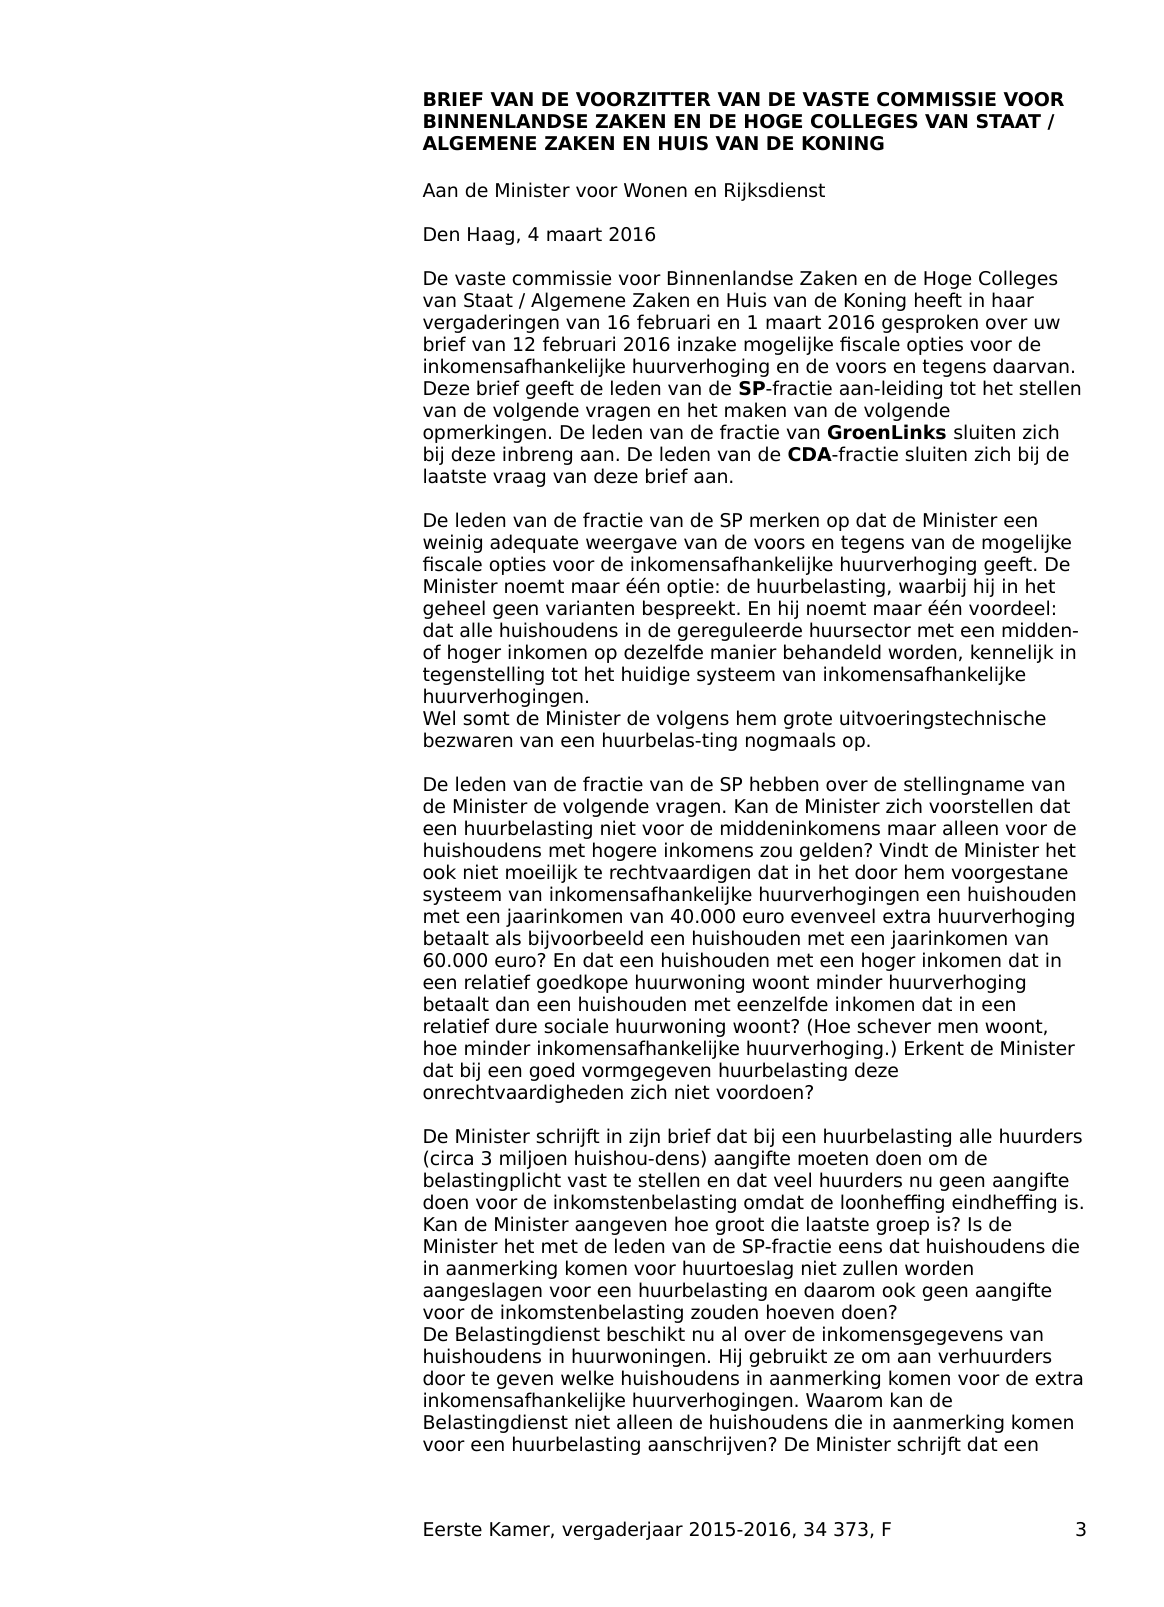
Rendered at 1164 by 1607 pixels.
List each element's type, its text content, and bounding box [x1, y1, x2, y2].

text De Belastingdienst beschikt nu al over de inkomensgegevens van huishoudens in huurwoningen. Hij gebruikt ze om aan verhuurders door te geven welke huishoudens in aanmerking komen voor de extra inkomensafhankelijke huurverhogingen. Waarom kan de Belastingdienst niet alleen de huishoudens die in aanmerking komen voor een huurbelasting aanschrijven? De Minister schrijft dat een [422, 1324, 1087, 1456]
text De vaste commissie voor Binnenlandse Zaken en de Hoge Colleges van Staat / Algemene Zaken en Huis van de Koning heeft in haar vergaderingen van 16 februari en 1 maart 2016 gesproken over uw brief van 12 februari 2016 inzake mogelijke fiscale opties voor de inkomensafhankelijke huurverhoging en de voors en tegens daarvan. Deze brief geeft de leden van de SP-fractie aan-leiding tot het stellen van de volgende vragen en het maken van de volgende opmerkingen. De leden van de fractie van GroenLinks sluiten zich bij deze inbreng aan. De leden van de CDA-fractie sluiten zich bij de laatste vraag van deze brief aan. [422, 268, 1087, 488]
subtitle BRIEF VAN DE VOORZITTER VAN DE VASTE COMMISSIE VOOR BINNENLANDSE ZAKEN EN DE HOGE COLLEGES VAN STAAT / ALGEMENE ZAKEN EN HUIS VAN DE KONING [422, 89, 1087, 155]
text De leden van de fractie van de SP merken op dat de Minister een weinig adequate weergave van de voors en tegens van de mogelijke fiscale opties voor de inkomensafhankelijke huurverhoging geeft. De Minister noemt maar één optie: de huurbelasting, waarbij hij in het geheel geen varianten bespreekt. En hij noemt maar één voordeel: dat alle huishoudens in de gereguleerde huursector met een midden- of hoger inkomen op dezelfde manier behandeld worden, kennelijk in tegenstelling tot het huidige systeem van inkomensafhankelijke huurverhogingen. [422, 510, 1087, 708]
text De Minister schrijft in zijn brief dat bij een huurbelasting alle huurders (circa 3 miljoen huishou-dens) aangifte moeten doen om de belastingplicht vast te stellen en dat veel huurders nu geen aangifte doen voor de inkomstenbelasting omdat de loonheffing eindheffing is. Kan de Minister aangeven hoe groot die laatste groep is? Is de Minister het met de leden van de SP-fractie eens dat huishoudens die in aanmerking komen voor huurtoeslag niet zullen worden aangeslagen voor een huurbelasting en daarom ook geen aangifte voor de inkomstenbelasting zouden hoeven doen? [422, 1126, 1087, 1324]
text Wel somt de Minister de volgens hem grote uitvoeringstechnische bezwaren van een huurbelas-ting nogmaals op. [422, 708, 1087, 752]
text De leden van de fractie van de SP hebben over de stellingname van de Minister de volgende vragen. Kan de Minister zich voorstellen dat een huurbelasting niet voor de middeninkomens maar alleen voor de huishoudens met hogere inkomens zou gelden? Vindt de Minister het ook niet moeilijk te rechtvaardigen dat in het door hem voorgestane systeem van inkomensafhankelijke huurverhogingen een huishouden met een jaarinkomen van 40.000 euro evenveel extra huurverhoging betaalt als bijvoorbeeld een huishouden met een jaarinkomen van 60.000 euro? En dat een huishouden met een hoger inkomen dat in een relatief goedkope huurwoning woont minder huurverhoging betaalt dan een huishouden met eenzelfde inkomen dat in een relatief dure sociale huurwoning woont? (Hoe schever men woont, hoe minder inkomensafhankelijke huurverhoging.) Erkent de Minister dat bij een goed vormgegeven huurbelasting deze onrechtvaardigheden zich niet voordoen? [422, 774, 1087, 1104]
text Aan de Minister voor Wonen en Rijksdienst [422, 180, 1087, 202]
text Den Haag, 4 maart 2016 [422, 224, 1087, 246]
